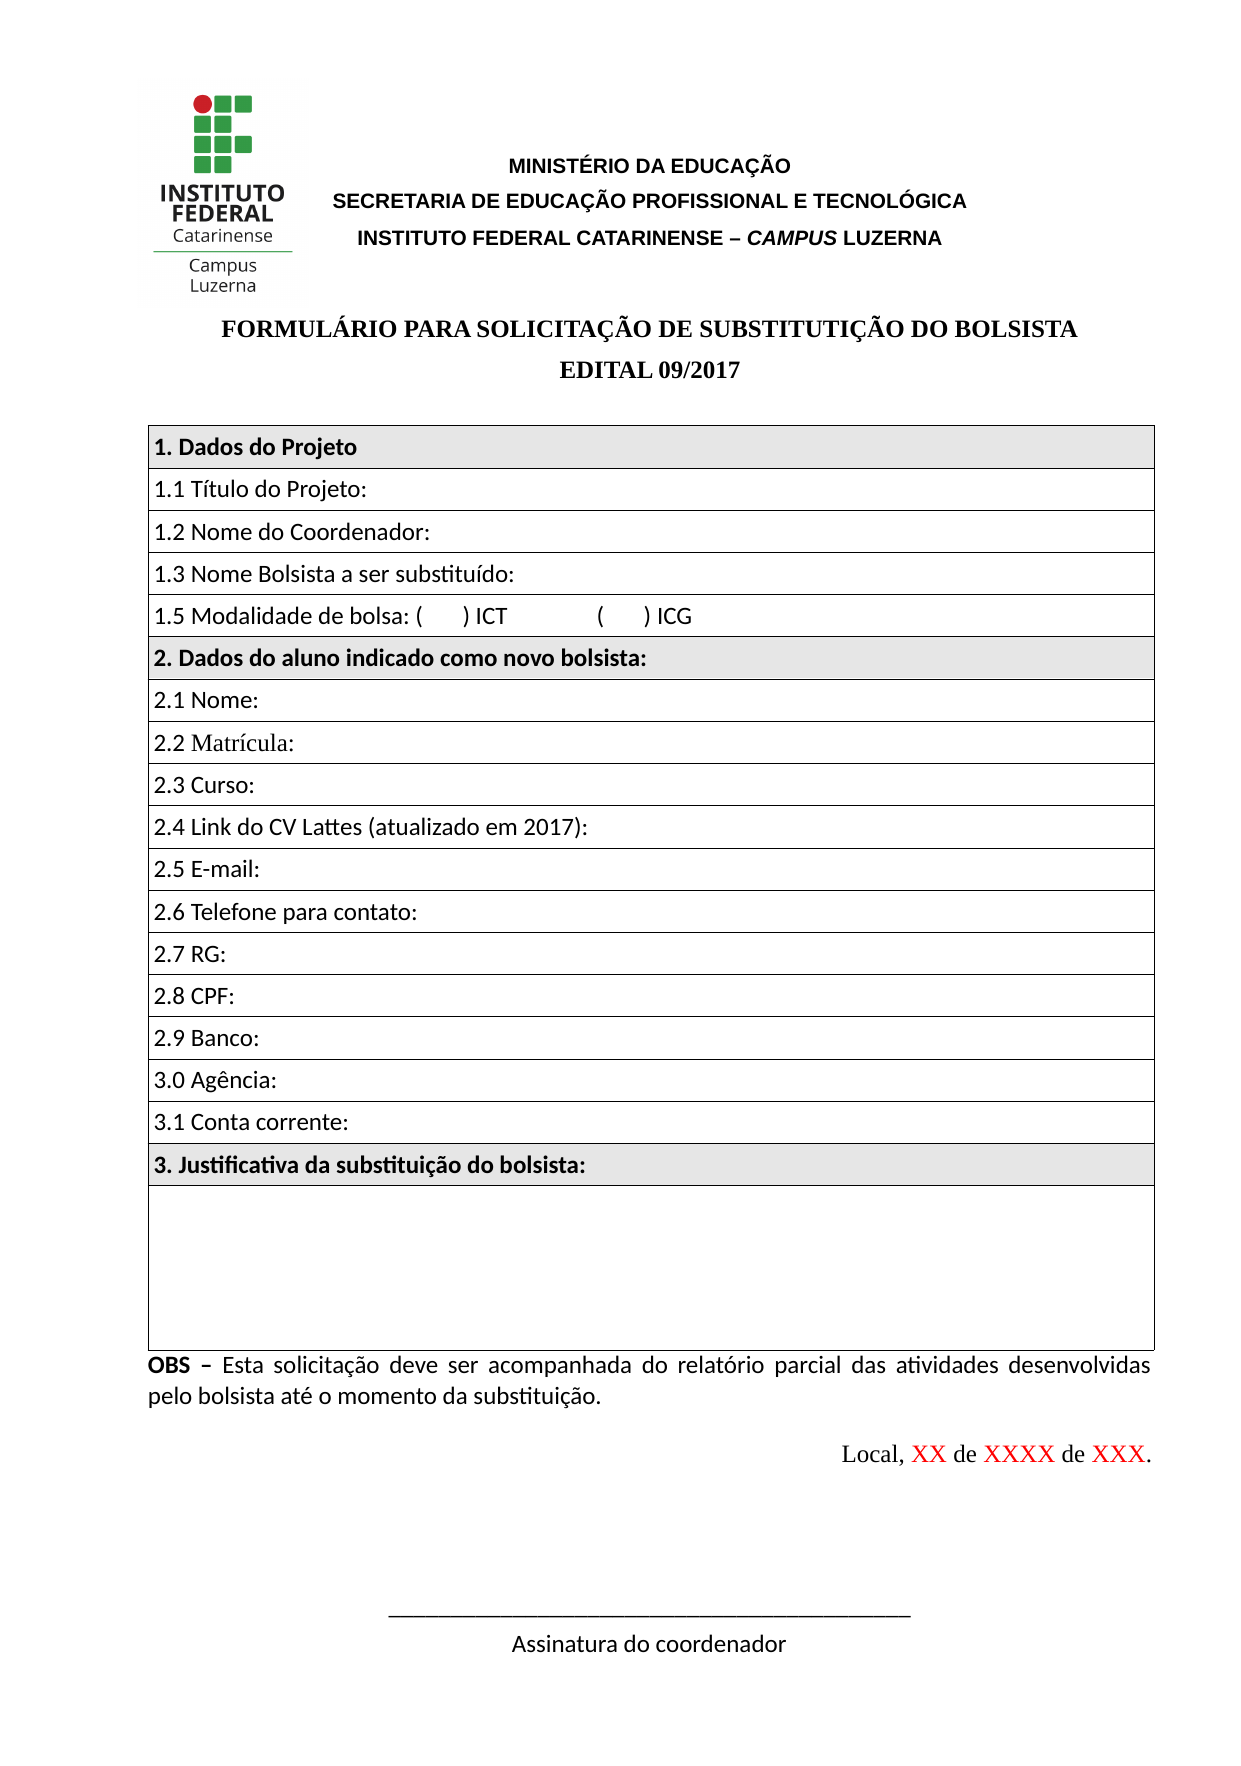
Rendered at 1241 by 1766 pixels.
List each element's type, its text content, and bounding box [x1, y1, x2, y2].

table_header 3. Justificativa da substituição do bolsista: [149, 1144, 1154, 1185]
text EDITAL 09/2017 [148, 355, 1152, 384]
text OBS – Esta solicitação deve ser acompanhada do relatório parcial das atividades desenvolvidas pelo bolsista até o momento da substituição. [148, 1351, 1152, 1411]
table_header 2.1 Nome: [149, 680, 1154, 721]
table_cell 2. Dados do aluno indicado como novo bolsista: [149, 637, 1154, 678]
table_cell 1.2 Nome do Coordenador: [149, 511, 1154, 552]
table_header 1. Dados do Projeto [149, 426, 1154, 468]
table_cell 2.3 Curso: [149, 764, 1154, 805]
text __________________________________________ [148, 1590, 1152, 1621]
table_cell 1.1 Título do Projeto: [149, 469, 1154, 510]
text Local, XX de XXXX de XXX. [148, 1439, 1152, 1468]
table_cell 2.7 RG: [149, 933, 1154, 974]
table_cell 2.5 E-mail: [149, 849, 1154, 890]
table_cell 2.4 Link do CV Lattes (atualizado em 2017): [149, 806, 1154, 847]
table_cell 3.1 Conta corrente: [149, 1102, 1154, 1143]
table_cell [149, 1186, 1154, 1349]
table_cell 2.6 Telefone para contato: [149, 891, 1154, 932]
table_cell 3.0 Agência: [149, 1060, 1154, 1101]
table_cell 2.8 CPF: [149, 975, 1154, 1016]
picture [136, 78, 309, 308]
table_cell 1.3 Nome Bolsista a ser substituído: [149, 553, 1154, 594]
table_cell 2.9 Banco: [149, 1017, 1154, 1058]
table_cell 1.5 Modalidade de bolsa: ( ) ICT ( ) ICG [149, 595, 1154, 636]
text FORMULÁRIO PARA SOLICITAÇÃO DE SUBSTITUTIÇÃO DO BOLSISTA [148, 314, 1152, 343]
text Assinatura do coordenador [146, 1621, 1152, 1658]
table_cell 2.2 Matrícula: [149, 722, 1154, 763]
